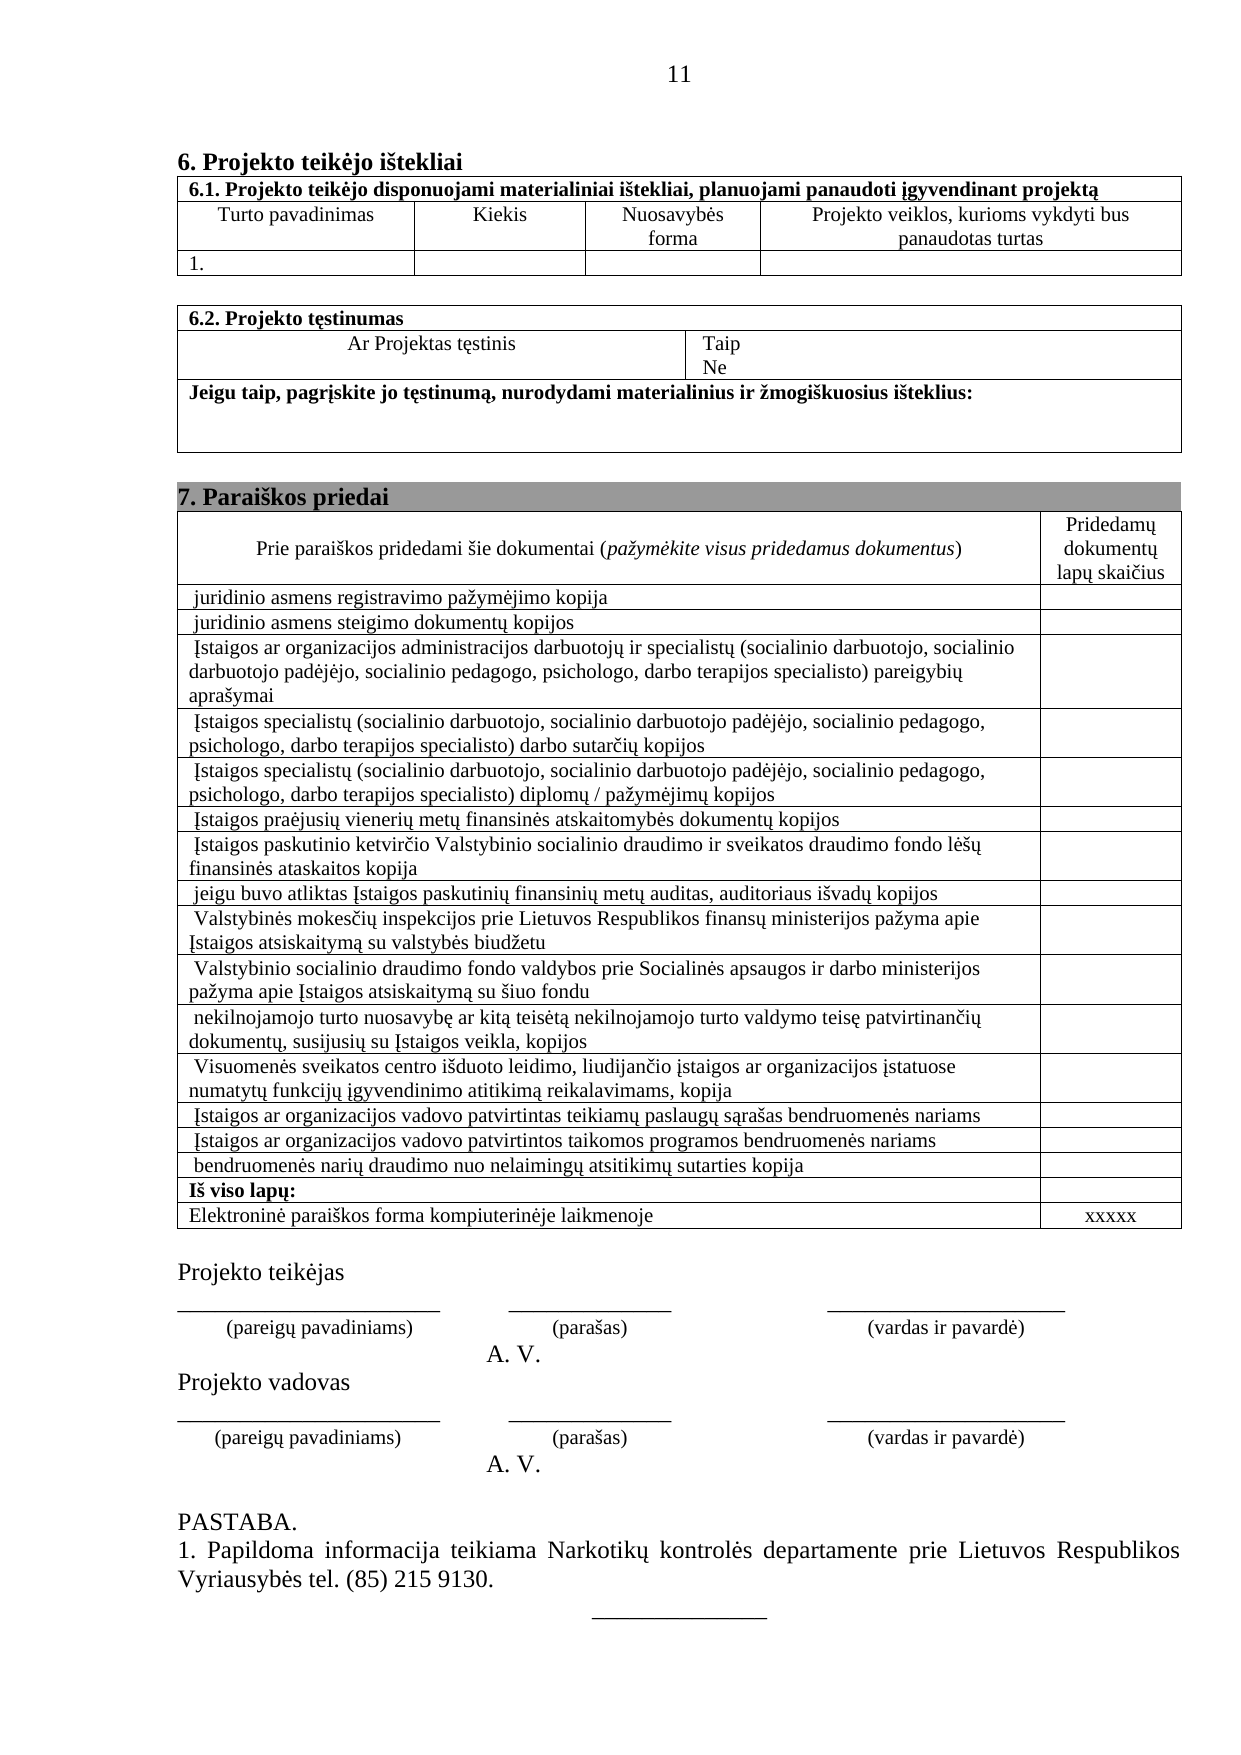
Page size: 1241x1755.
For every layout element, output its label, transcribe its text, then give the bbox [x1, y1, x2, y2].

text 6. Projekto teikėjo ištekliai [177, 147, 1181, 176]
table_cell bendruomenės narių draudimo nuo nelaimingų atsitikimų sutarties kopija [178, 1153, 1040, 1177]
table_cell Ar Projektas tęstinis [178, 331, 685, 379]
text Projekto vadovas [177, 1367, 1181, 1396]
table_cell Nuosavybės forma [586, 202, 760, 250]
table_cell [761, 251, 1181, 275]
table_header 6.2. Projekto tęstinumas [178, 306, 1181, 330]
table_cell [415, 251, 585, 275]
table_cell juridinio asmens registravimo pažymėjimo kopija [178, 585, 1040, 609]
text 1. Papildoma informacija teikiama Narkotikų kontrolės departamente prie Lietuvos Respublikos Vyriausybės tel. (85) 215 9130. [177, 1535, 1181, 1593]
table_cell Įstaigos ar organizacijos administracijos darbuotojų ir specialistų (socialinio darbuotojo, socialinio darbuotojo padėjėjo, socialinio pedagogo, psichologo, darbo terapijos specialisto) pareigybių aprašymai [178, 635, 1040, 707]
table_cell Įstaigos praėjusių vienerių metų finansinės atskaitomybės dokumentų kopijos [178, 807, 1040, 831]
table_cell [1041, 1005, 1181, 1053]
table_cell Taip Ne [686, 331, 1181, 379]
table_cell [1041, 635, 1181, 707]
text (pareigų pavadiniams) (parašas) (vardas ir pavardė) [177, 1425, 1181, 1449]
table_cell jeigu buvo atliktas Įstaigos paskutinių finansinių metų auditas, auditoriaus išvadų kopijos [178, 881, 1040, 905]
text _____________________ _____________ ___________________ [177, 1286, 1181, 1315]
table_cell [1041, 1153, 1181, 1177]
table_cell [1041, 758, 1181, 806]
table_cell juridinio asmens steigimo dokumentų kopijos [178, 610, 1040, 634]
table_cell Turto pavadinimas [178, 202, 414, 250]
table_cell Įstaigos ar organizacijos vadovo patvirtintas teikiamų paslaugų sąrašas bendruomenės nariams [178, 1103, 1040, 1127]
table_cell xxxxx [1041, 1203, 1181, 1227]
table_cell [1041, 1178, 1181, 1202]
table_cell Įstaigos ar organizacijos vadovo patvirtintos taikomos programos bendruomenės nariams [178, 1128, 1040, 1152]
table_cell [1041, 610, 1181, 634]
table_cell Elektroninė paraiškos forma kompiuterinėje laikmenoje [178, 1203, 1040, 1227]
table_cell Projekto veiklos, kurioms vykdyti bus panaudotas turtas [761, 202, 1181, 250]
table_cell [1041, 1054, 1181, 1102]
table_cell Įstaigos specialistų (socialinio darbuotojo, socialinio darbuotojo padėjėjo, socialinio pedagogo, psichologo, darbo terapijos specialisto) diplomų / pažymėjimų kopijos [178, 758, 1040, 806]
text A. V. [177, 1339, 1181, 1367]
table_cell [1041, 955, 1181, 1003]
table_cell [1041, 832, 1181, 880]
table_cell [1041, 906, 1181, 954]
table_cell [1041, 807, 1181, 831]
table_header 6.1. Projekto teikėjo disponuojami materialiniai ištekliai, planuojami panaudoti įgyvendinant projektą [178, 177, 1181, 201]
table_cell nekilnojamojo turto nuosavybę ar kitą teisėtą nekilnojamojo turto valdymo teisę patvirtinančių dokumentų, susijusių su Įstaigos veikla, kopijos [178, 1005, 1040, 1053]
text Projekto teikėjas [177, 1257, 1181, 1286]
text _____________________ _____________ ___________________ [177, 1396, 1181, 1425]
table_header Pridedamų dokumentų lapų skaičius [1041, 512, 1181, 584]
text 7. Paraiškos priedai [177, 482, 1181, 511]
text ______________ [177, 1593, 1181, 1622]
table_cell Įstaigos specialistų (socialinio darbuotojo, socialinio darbuotojo padėjėjo, socialinio pedagogo, psichologo, darbo terapijos specialisto) darbo sutarčių kopijos [178, 709, 1040, 757]
table_cell Įstaigos paskutinio ketvirčio Valstybinio socialinio draudimo ir sveikatos draudimo fondo lėšų finansinės ataskaitos kopija [178, 832, 1040, 880]
table_cell Valstybinio socialinio draudimo fondo valdybos prie Socialinės apsaugos ir darbo ministerijos pažyma apie Įstaigos atsiskaitymą su šiuo fondu [178, 955, 1040, 1003]
table_cell Jeigu taip, pagrįskite jo tęstinumą, nurodydami materialinius ir žmogiškuosius išteklius: [178, 380, 1181, 452]
table_cell [1041, 709, 1181, 757]
text A. V. [177, 1449, 1181, 1478]
table_cell [586, 251, 760, 275]
table_cell [1041, 881, 1181, 905]
table_cell [1041, 585, 1181, 609]
table_cell Kiekis [415, 202, 585, 250]
text PASTABA. [177, 1507, 1181, 1535]
table_cell Iš viso lapų: [178, 1178, 1040, 1202]
table_cell [1041, 1103, 1181, 1127]
text (pareigų pavadiniams) (parašas) (vardas ir pavardė) [177, 1315, 1181, 1339]
table_cell [1041, 1128, 1181, 1152]
table_header Prie paraiškos pridedami šie dokumentai (pažymėkite visus pridedamus dokumentus) [178, 512, 1040, 584]
table_cell Visuomenės sveikatos centro išduoto leidimo, liudijančio įstaigos ar organizacijos įstatuose numatytų funkcijų įgyvendinimo atitikimą reikalavimams, kopija [178, 1054, 1040, 1102]
table_cell 1. [178, 251, 414, 275]
table_cell Valstybinės mokesčių inspekcijos prie Lietuvos Respublikos finansų ministerijos pažyma apie Įstaigos atsiskaitymą su valstybės biudžetu [178, 906, 1040, 954]
